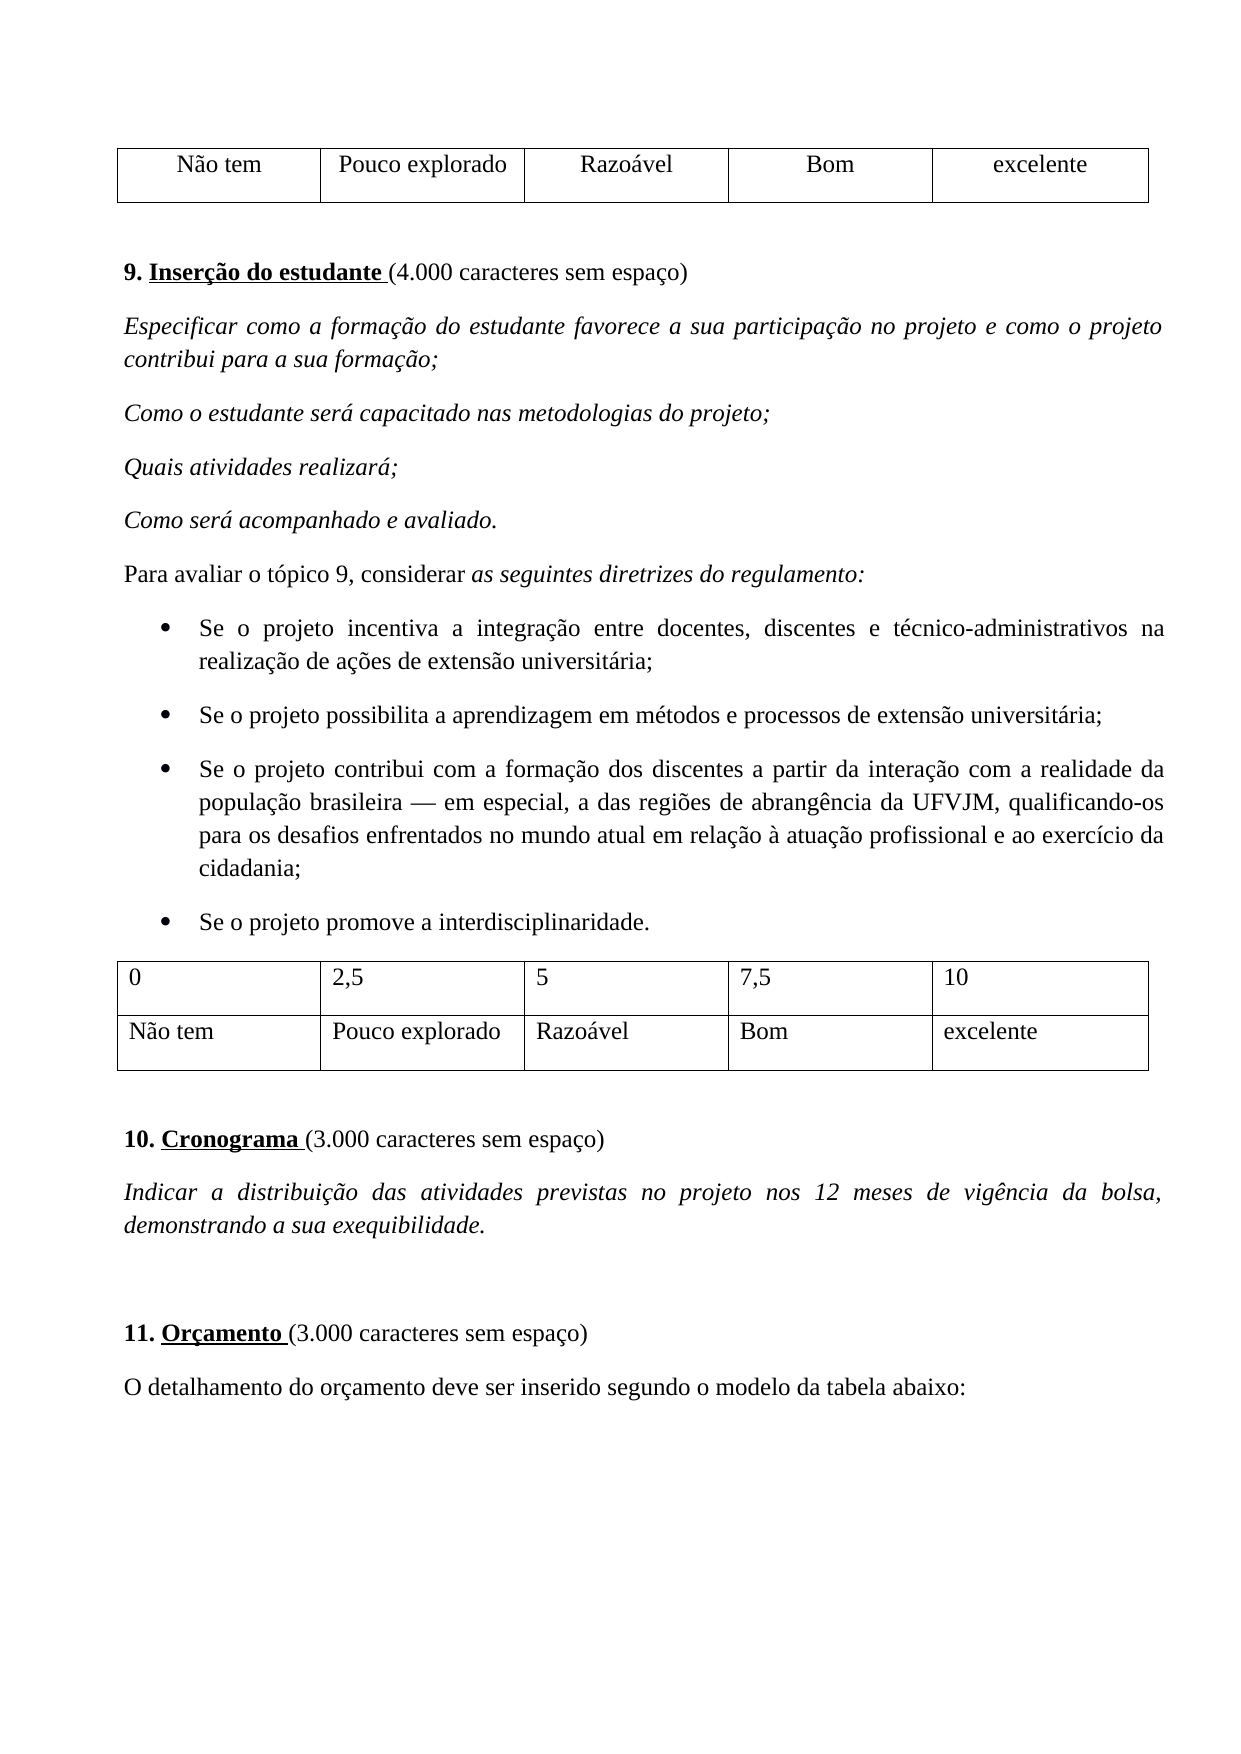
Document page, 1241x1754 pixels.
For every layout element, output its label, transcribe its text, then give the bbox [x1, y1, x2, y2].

table_header 7,5 [729, 962, 932, 1015]
text O detalhamento do orçamento deve ser inserido segundo o modelo da tabela abaixo: [123, 1372, 1166, 1401]
table_cell Razoável [525, 1016, 728, 1069]
text Especificar como a formação do estudante favorece a sua participação no projeto e como o projeto contribui para a sua formação; [123, 311, 1166, 373]
table_cell Razoável [525, 149, 728, 202]
list Se o projeto incentiva a integração entre docentes, discentes e técnico-administrativos na realização de ações de extensão universitária; [161, 613, 1166, 675]
text Indicar a distribuição das atividades previstas no projeto nos 12 meses de vigência da bolsa, demonstrando a sua exequibilidade. [123, 1177, 1166, 1239]
table_cell Não tem [118, 1016, 320, 1069]
table_cell excelente [933, 149, 1148, 202]
list Se o projeto promove a interdisciplinaridade. [161, 907, 1166, 936]
table_header 0 [118, 962, 320, 1015]
text 10. Cronograma (3.000 caracteres sem espaço) [123, 1124, 1166, 1152]
text Como o estudante será capacitado nas metodologias do projeto; [123, 398, 1166, 426]
text 9. Inserção do estudante (4.000 caracteres sem espaço) [123, 257, 1166, 286]
table_cell Bom [729, 149, 932, 202]
table_cell Não tem [118, 149, 320, 202]
table_cell Pouco explorado [321, 1016, 524, 1069]
list Se o projeto possibilita a aprendizagem em métodos e processos de extensão universitária; [161, 700, 1166, 729]
table_cell excelente [933, 1016, 1148, 1069]
table_header 5 [525, 962, 728, 1015]
table_cell Pouco explorado [321, 149, 524, 202]
text Como será acompanhado e avaliado. [123, 505, 1166, 534]
table_header 10 [933, 962, 1148, 1015]
table_header 2,5 [321, 962, 524, 1015]
table_cell Bom [729, 1016, 932, 1069]
text 11. Orçamento (3.000 caracteres sem espaço) [123, 1318, 1166, 1347]
text Quais atividades realizará; [123, 452, 1166, 480]
list Se o projeto contribui com a formação dos discentes a partir da interação com a realidade da população brasileira — em especial, a das regiões de abrangência da UFVJM, qualificando-os para os desafios enfrentados no mundo atual em relação à atuação profissional e ao exercício da cidadania; [161, 754, 1166, 882]
text Para avaliar o tópico 9, considerar as seguintes diretrizes do regulamento: [123, 559, 1166, 588]
